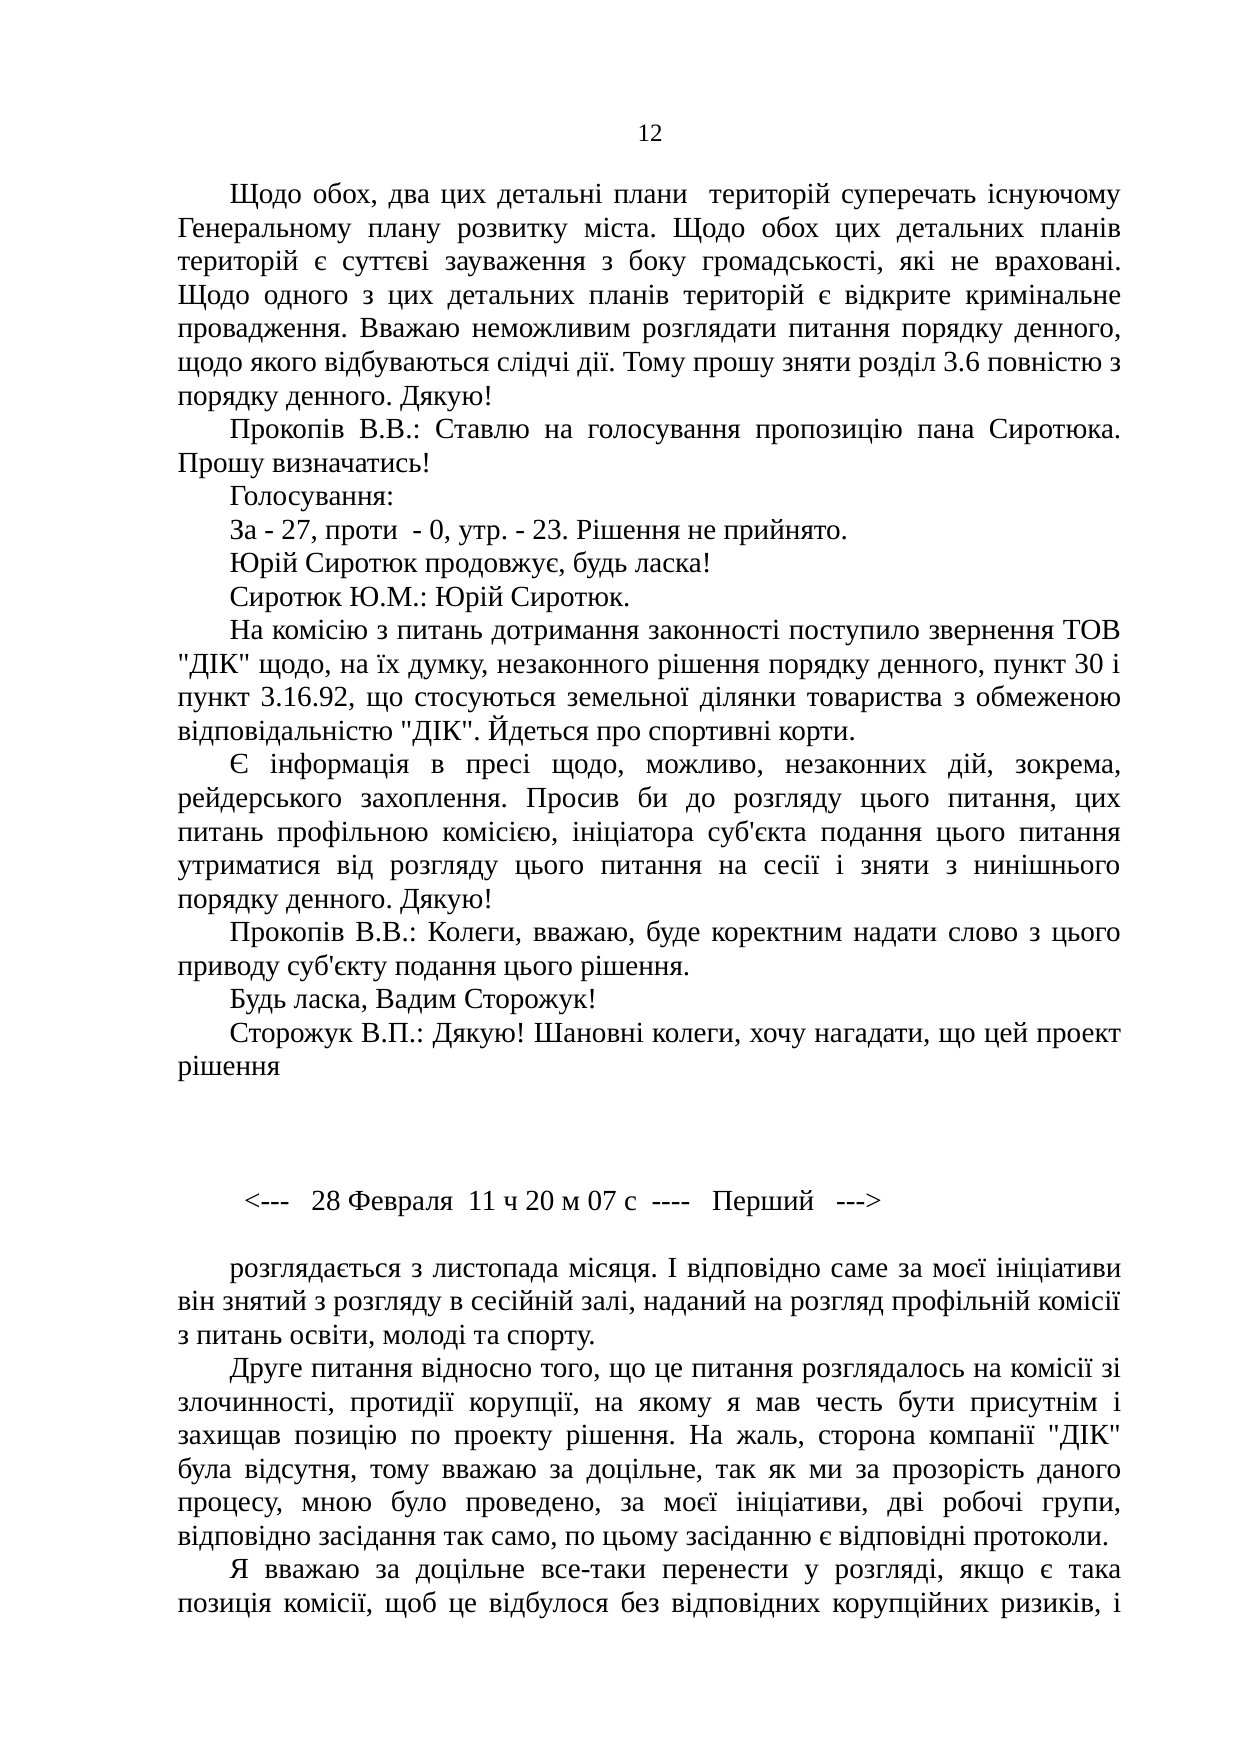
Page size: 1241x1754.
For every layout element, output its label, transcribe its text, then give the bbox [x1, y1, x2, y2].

text Сиротюк Ю.М.: Юрій Сиротюк. [177, 579, 1122, 612]
text Сторожук В.П.: Дякую! Шановні колеги, хочу нагадати, що цей проект рішення [177, 1015, 1122, 1082]
text Юрій Сиротюк продовжує, будь ласка! [177, 545, 1122, 579]
text За - 27, проти - 0, утр. - 23. Рішення не прийнято. [177, 512, 1122, 545]
text На комісію з питань дотримання законності поступило звернення ТОВ "ДІК" щодо, на їх думку, незаконного рішення порядку денного, пункт 30 і пункт 3.16.92, що стосуються земельної ділянки товариства з обмеженою відповідальністю "ДІК". Йдеться про спортивні корти. [177, 612, 1122, 747]
text Голосування: [177, 478, 1122, 512]
text Я вважаю за доцільне все-таки перенести у розгляді, якщо є така позиція комісії, щоб це відбулося без відповідних корупційних ризиків, і [177, 1552, 1122, 1619]
text Є інформація в пресі щодо, можливо, незаконних дій, зокрема, рейдерського захоплення. Просив би до розгляду цього питання, цих питань профільною комісією, ініціатора суб'єкта подання цього питання утриматися від розгляду цього питання на сесії і зняти з нинішнього порядку денного. Дякую! [177, 747, 1122, 914]
text Щодо обох, два цих детальні плани територій суперечать існуючому Генеральному плану розвитку міста. Щодо обох цих детальних планів територій є суттєві зауваження з боку громадськості, які не враховані. Щодо одного з цих детальних планів територій є відкрите кримінальне провадження. Вважаю неможливим розглядати питання порядку денного, щодо якого відбуваються слідчі дії. Тому прошу зняти розділ 3.6 повністю з порядку денного. Дякую! [177, 176, 1122, 411]
text <--- 28 Февраля 11 ч 20 м 07 с ---- Перший ---> [177, 1183, 1122, 1216]
text Прокопів В.В.: Ставлю на голосування пропозицію пана Сиротюка. Прошу визначатись! [177, 411, 1122, 478]
text розглядається з листопада місяця. І відповідно саме за моєї ініціативи він знятий з розгляду в сесійній залі, наданий на розгляд профільній комісії з питань освіти, молоді та спорту. [177, 1250, 1122, 1350]
text Будь ласка, Вадим Сторожук! [177, 981, 1122, 1015]
text Друге питання відносно того, що це питання розглядалось на комісії зі злочинності, протидії корупції, на якому я мав честь бути присутнім і захищав позицію по проекту рішення. На жаль, сторона компанії "ДІК" була відсутня, тому вважаю за доцільне, так як ми за прозорість даного процесу, мною було проведено, за моєї ініціативи, дві робочі групи, відповідно засідання так само, по цьому засіданню є відповідні протоколи. [177, 1350, 1122, 1552]
text Прокопів В.В.: Колеги, вважаю, буде коректним надати слово з цього приводу суб'єкту подання цього рішення. [177, 914, 1122, 981]
